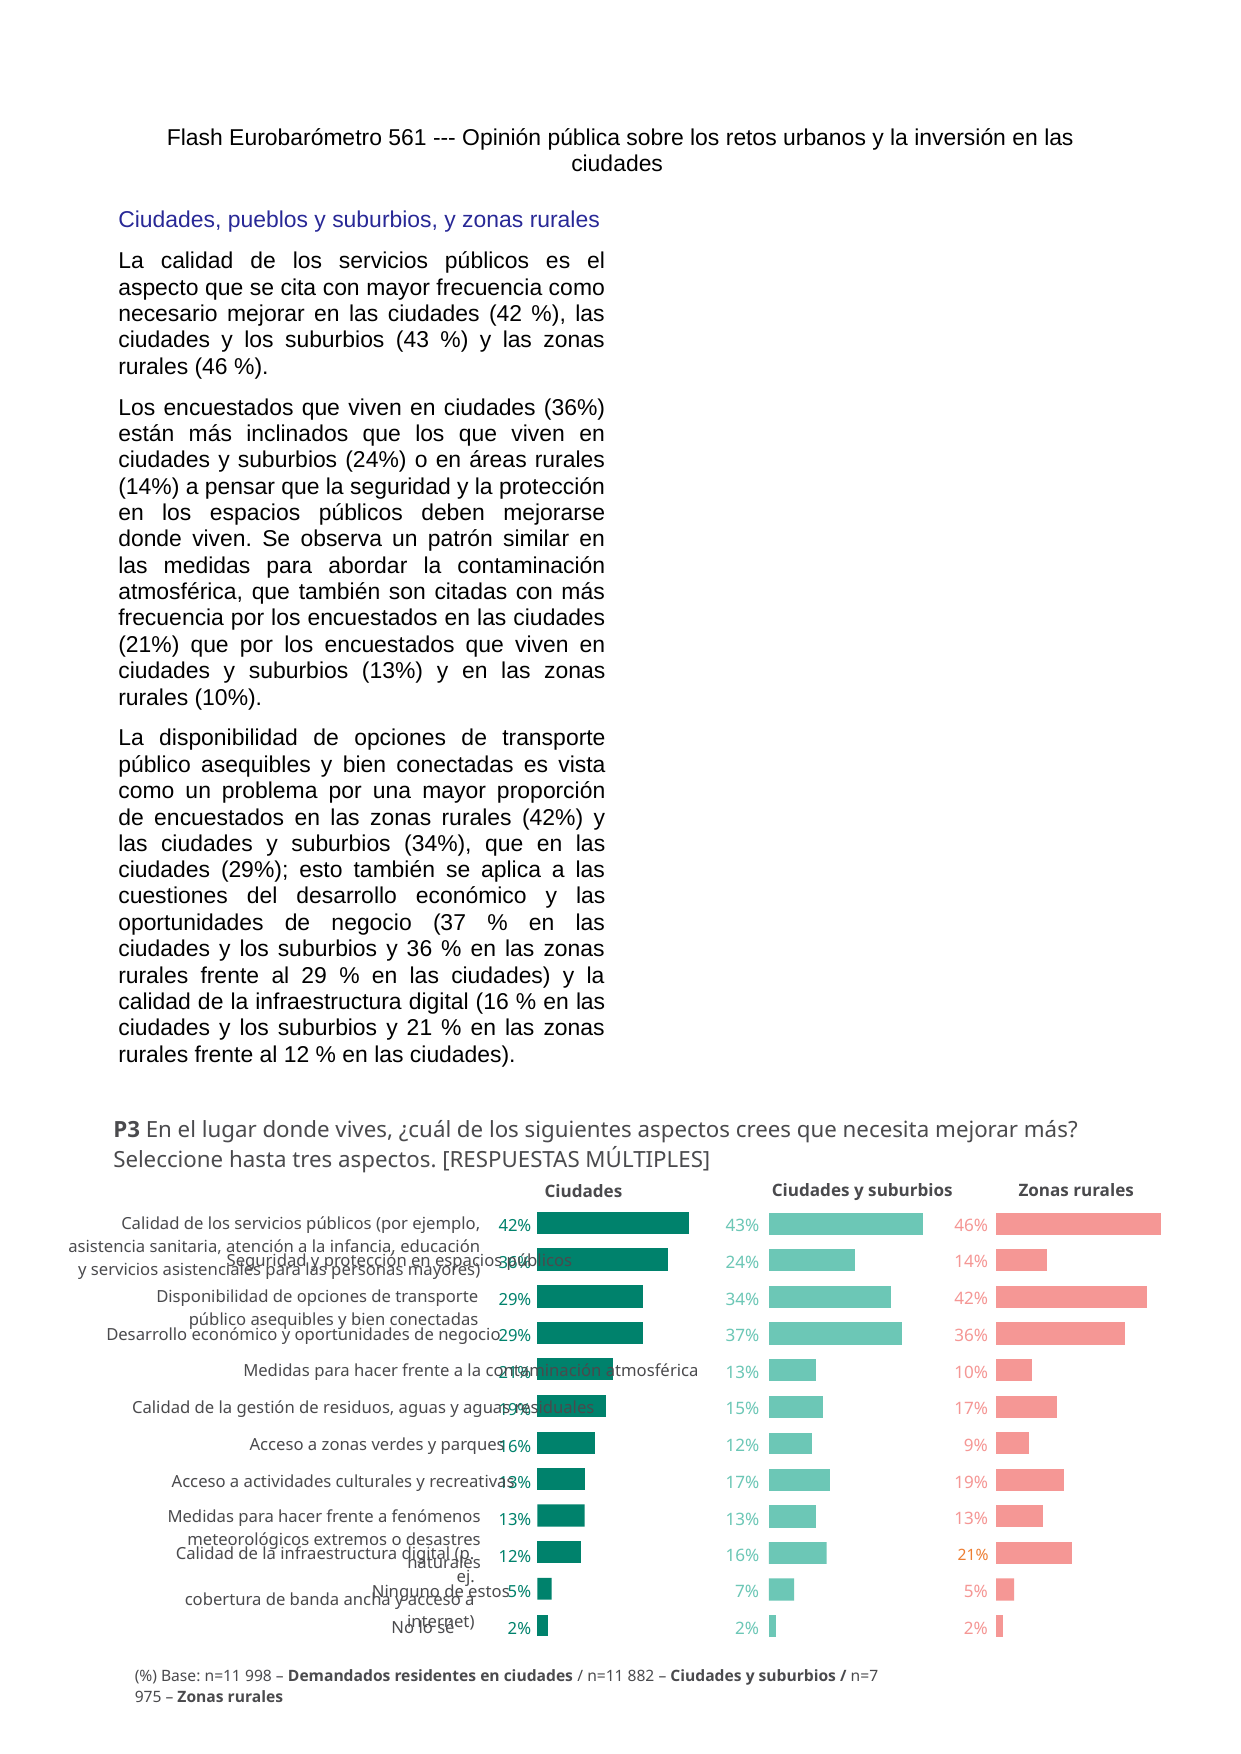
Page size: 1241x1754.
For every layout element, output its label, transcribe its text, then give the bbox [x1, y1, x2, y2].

text La disponibilidad de opciones de transporte público asequibles y bien conectadas es vista como un problema por una mayor proporción de encuestados en las zonas rurales (42%) y las ciudades y suburbios (34%), que en las ciudades (29%); esto también se aplica a las cuestiones del desarrollo económico y las oportunidades de negocio (37 % en las ciudades y los suburbios y 36 % en las zonas rurales frente al 29 % en las ciudades) y la calidad de la infraestructura digital (16 % en las ciudades y los suburbios y 21 % en las zonas rurales frente al 12 % en las ciudades). [118, 724, 605, 1067]
text La calidad de los servicios públicos es el aspecto que se cita con mayor frecuencia como necesario mejorar en las ciudades (42 %), las ciudades y los suburbios (43 %) y las zonas rurales (46 %). [118, 247, 605, 379]
text Ciudades, pueblos y suburbios, y zonas rurales [118, 206, 605, 233]
text Los encuestados que viven en ciudades (36%) están más inclinados que los que viven en ciudades y suburbios (24%) o en áreas rurales (14%) a pensar que la seguridad y la protección en los espacios públicos deben mejorarse donde viven. Se observa un patrón similar en las medidas para abordar la contaminación atmosférica, que también son citadas con más frecuencia por los encuestados en las ciudades (21%) que por los encuestados que viven en ciudades y suburbios (13%) y en las zonas rurales (10%). [118, 393, 605, 710]
